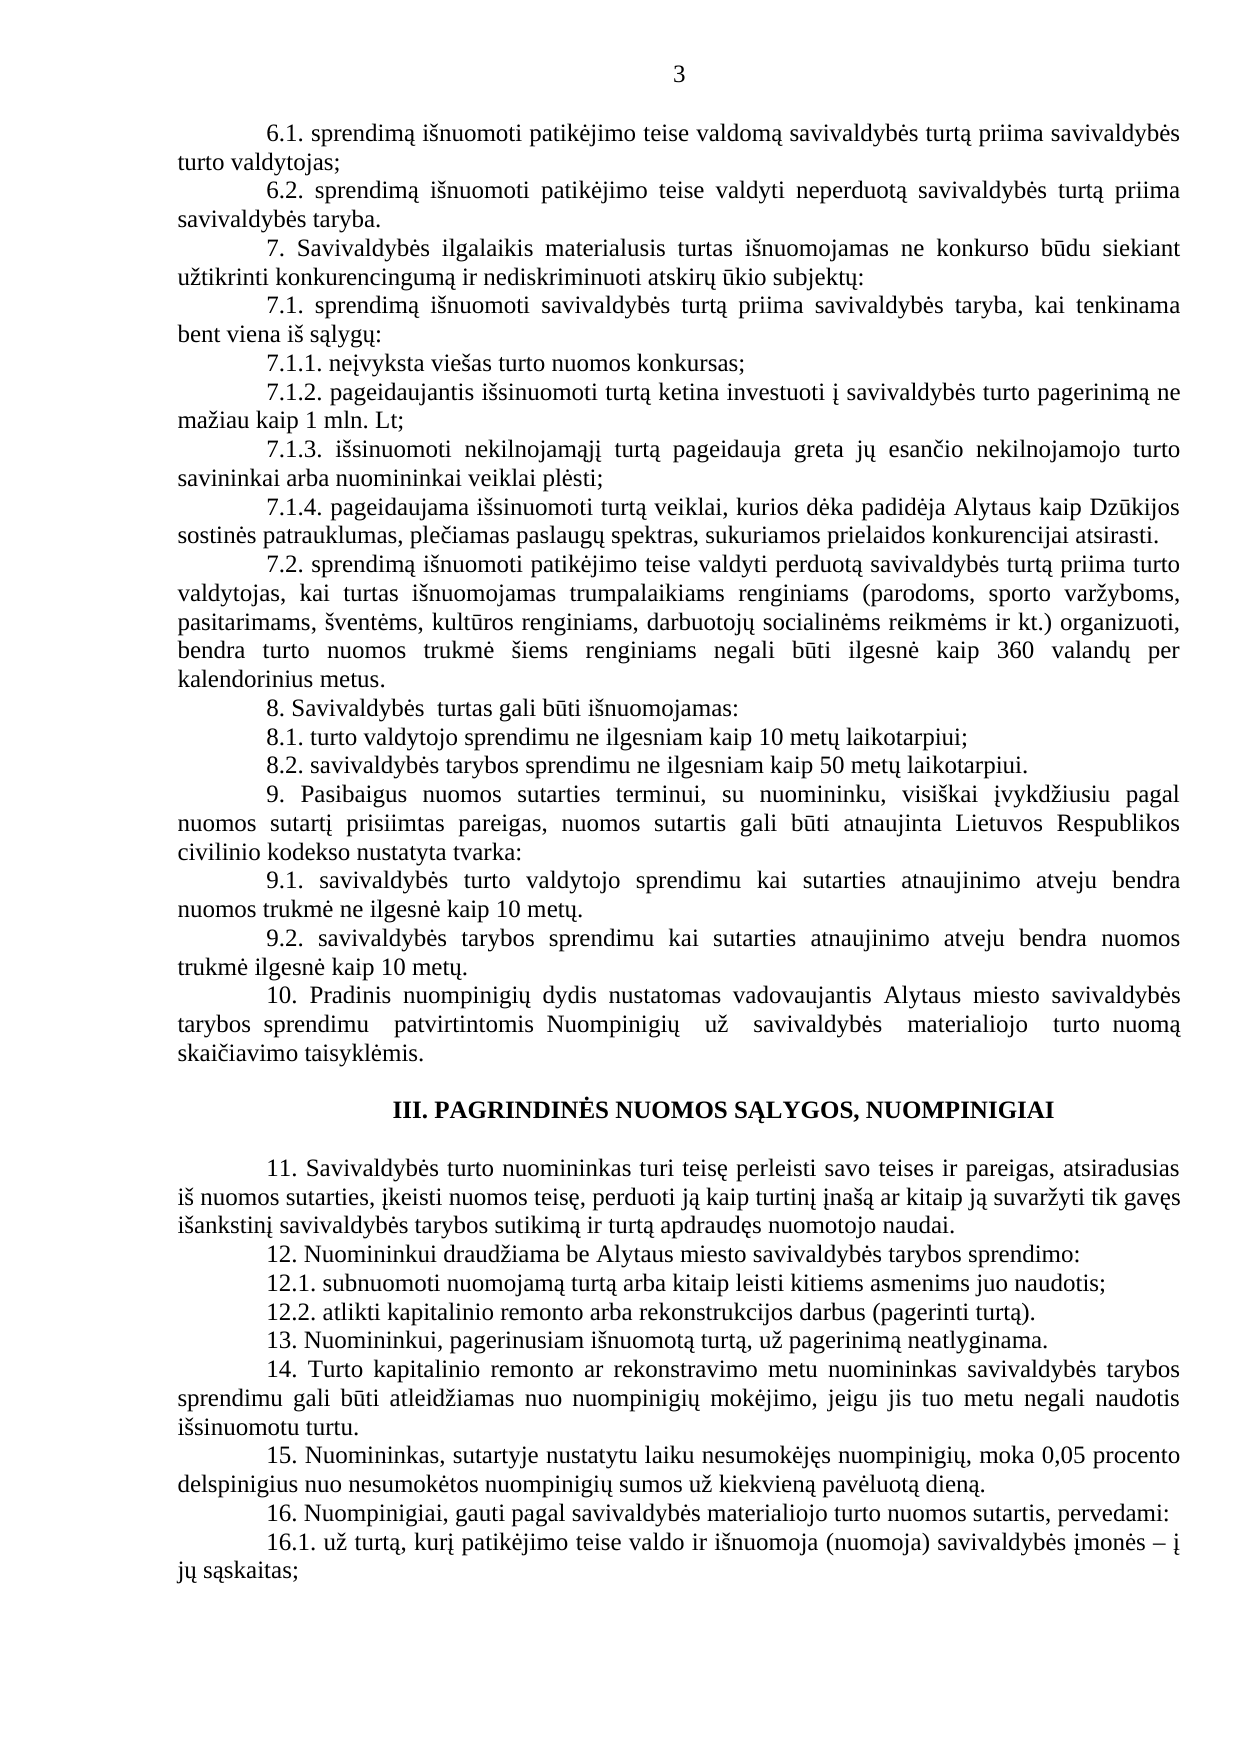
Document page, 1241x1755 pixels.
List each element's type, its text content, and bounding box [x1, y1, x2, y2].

text 15. Nuomininkas, sutartyje nustatytu laiku nesumokėjęs nuompinigių, moka 0,05 procento delspinigius nuo nesumokėtos nuompinigių sumos už kiekvieną pavėluotą dieną. [177, 1441, 1181, 1498]
text 16. Nuompinigiai, gauti pagal savivaldybės materialiojo turto nuomos sutartis, pervedami: [177, 1498, 1181, 1527]
text 7.1. sprendimą išnuomoti savivaldybės turtą priima savivaldybės taryba, kai tenkinama bent viena iš sąlygų: [177, 291, 1181, 348]
text III. PAGRINDINĖS NUOMOS SĄLYGOS, NUOMPINIGIAI [177, 1096, 1181, 1124]
text 12. Nuomininkui draudžiama be Alytaus miesto savivaldybės tarybos sprendimo: [177, 1239, 1181, 1268]
text 9. Pasibaigus nuomos sutarties terminui, su nuomininku, visiškai įvykdžiusiu pagal nuomos sutartį prisiimtas pareigas, nuomos sutartis gali būti atnaujinta Lietuvos Respublikos civilinio kodekso nustatyta tvarka: [177, 779, 1181, 866]
text 7.1.3. išsinuomoti nekilnojamąjį turtą pageidauja greta jų esančio nekilnojamojo turto savininkai arba nuomininkai veiklai plėsti; [177, 434, 1181, 492]
text 9.1. savivaldybės turto valdytojo sprendimu kai sutarties atnaujinimo atveju bendra nuomos trukmė ne ilgesnė kaip 10 metų. [177, 866, 1181, 923]
text 7.1.1. neįvyksta viešas turto nuomos konkursas; [177, 348, 1181, 377]
text 8.2. savivaldybės tarybos sprendimu ne ilgesniam kaip 50 metų laikotarpiui. [177, 751, 1181, 779]
text 6.2. sprendimą išnuomoti patikėjimo teise valdyti neperduotą savivaldybės turtą priima savivaldybės taryba. [177, 176, 1181, 233]
text 12.1. subnuomoti nuomojamą turtą arba kitaip leisti kitiems asmenims juo naudotis; [177, 1268, 1181, 1297]
text 12.2. atlikti kapitalinio remonto arba rekonstrukcijos darbus (pagerinti turtą). [177, 1297, 1181, 1326]
text 6.1. sprendimą išnuomoti patikėjimo teise valdomą savivaldybės turtą priima savivaldybės turto valdytojas; [177, 118, 1181, 176]
text 8. Savivaldybės turtas gali būti išnuomojamas: [177, 693, 1181, 722]
text 7.2. sprendimą išnuomoti patikėjimo teise valdyti perduotą savivaldybės turtą priima turto valdytojas, kai turtas išnuomojamas trumpalaikiams renginiams (parodoms, sporto varžyboms, pasitarimams, šventėms, kultūros renginiams, darbuotojų socialinėms reikmėms ir kt.) organizuoti, bendra turto nuomos trukmė šiems renginiams negali būti ilgesnė kaip 360 valandų per kalendorinius metus. [177, 549, 1181, 693]
text 7. Savivaldybės ilgalaikis materialusis turtas išnuomojamas ne konkurso būdu siekiant užtikrinti konkurencingumą ir nediskriminuoti atskirų ūkio subjektų: [177, 233, 1181, 291]
text 13. Nuomininkui, pagerinusiam išnuomotą turtą, už pagerinimą neatlyginama. [177, 1326, 1181, 1354]
text 7.1.2. pageidaujantis išsinuomoti turtą ketina investuoti į savivaldybės turto pagerinimą ne mažiau kaip 1 mln. Lt; [177, 377, 1181, 434]
text 10. Pradinis nuompinigių dydis nustatomas vadovaujantis Alytaus miesto savivaldybės tarybos sprendimu patvirtintomis Nuompinigių už savivaldybės materialiojo turto nuomą skaičiavimo taisyklėmis. [177, 981, 1181, 1067]
text 8.1. turto valdytojo sprendimu ne ilgesniam kaip 10 metų laikotarpiui; [177, 722, 1181, 751]
text 14. Turto kapitalinio remonto ar rekonstravimo metu nuomininkas savivaldybės tarybos sprendimu gali būti atleidžiamas nuo nuompinigių mokėjimo, jeigu jis tuo metu negali naudotis išsinuomotu turtu. [177, 1354, 1181, 1441]
text 11. Savivaldybės turto nuomininkas turi teisę perleisti savo teises ir pareigas, atsiradusias iš nuomos sutarties, įkeisti nuomos teisę, perduoti ją kaip turtinį įnašą ar kitaip ją suvaržyti tik gavęs išankstinį savivaldybės tarybos sutikimą ir turtą apdraudęs nuomotojo naudai. [177, 1153, 1181, 1239]
text 16.1. už turtą, kurį patikėjimo teise valdo ir išnuomoja (nuomoja) savivaldybės įmonės – į jų sąskaitas; [177, 1527, 1181, 1584]
text 9.2. savivaldybės tarybos sprendimu kai sutarties atnaujinimo atveju bendra nuomos trukmė ilgesnė kaip 10 metų. [177, 923, 1181, 981]
text 7.1.4. pageidaujama išsinuomoti turtą veiklai, kurios dėka padidėja Alytaus kaip Dzūkijos sostinės patrauklumas, plečiamas paslaugų spektras, sukuriamos prielaidos konkurencijai atsirasti. [177, 492, 1181, 549]
